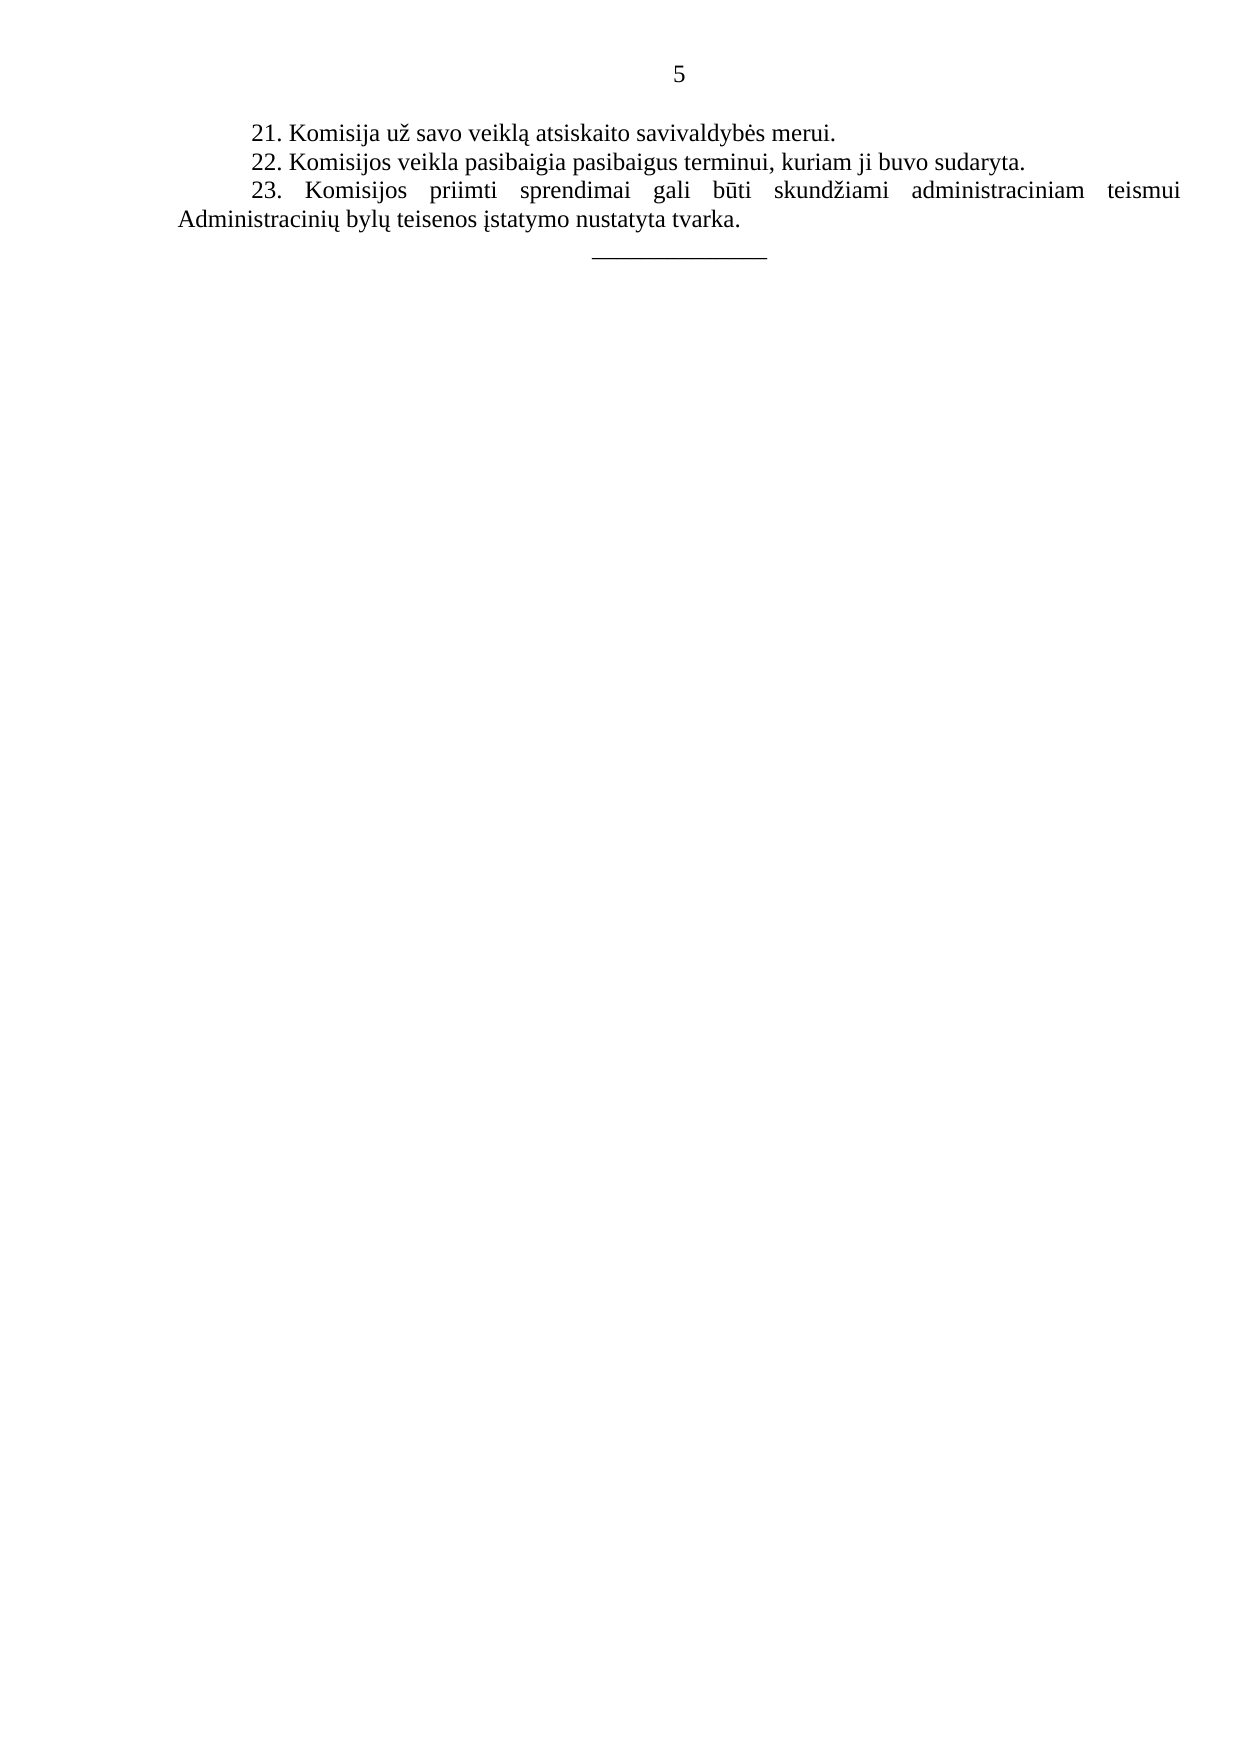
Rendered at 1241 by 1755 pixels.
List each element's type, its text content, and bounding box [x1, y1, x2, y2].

text 23. Komisijos priimti sprendimai gali būti skundžiami administraciniam teismui Administracinių bylų teisenos įstatymo nustatyta tvarka. [177, 176, 1181, 233]
text ______________ [177, 233, 1181, 262]
text 22. Komisijos veikla pasibaigia pasibaigus terminui, kuriam ji buvo sudaryta. [177, 147, 1181, 176]
text 21. Komisija už savo veiklą atsiskaito savivaldybės merui. [177, 118, 1181, 147]
